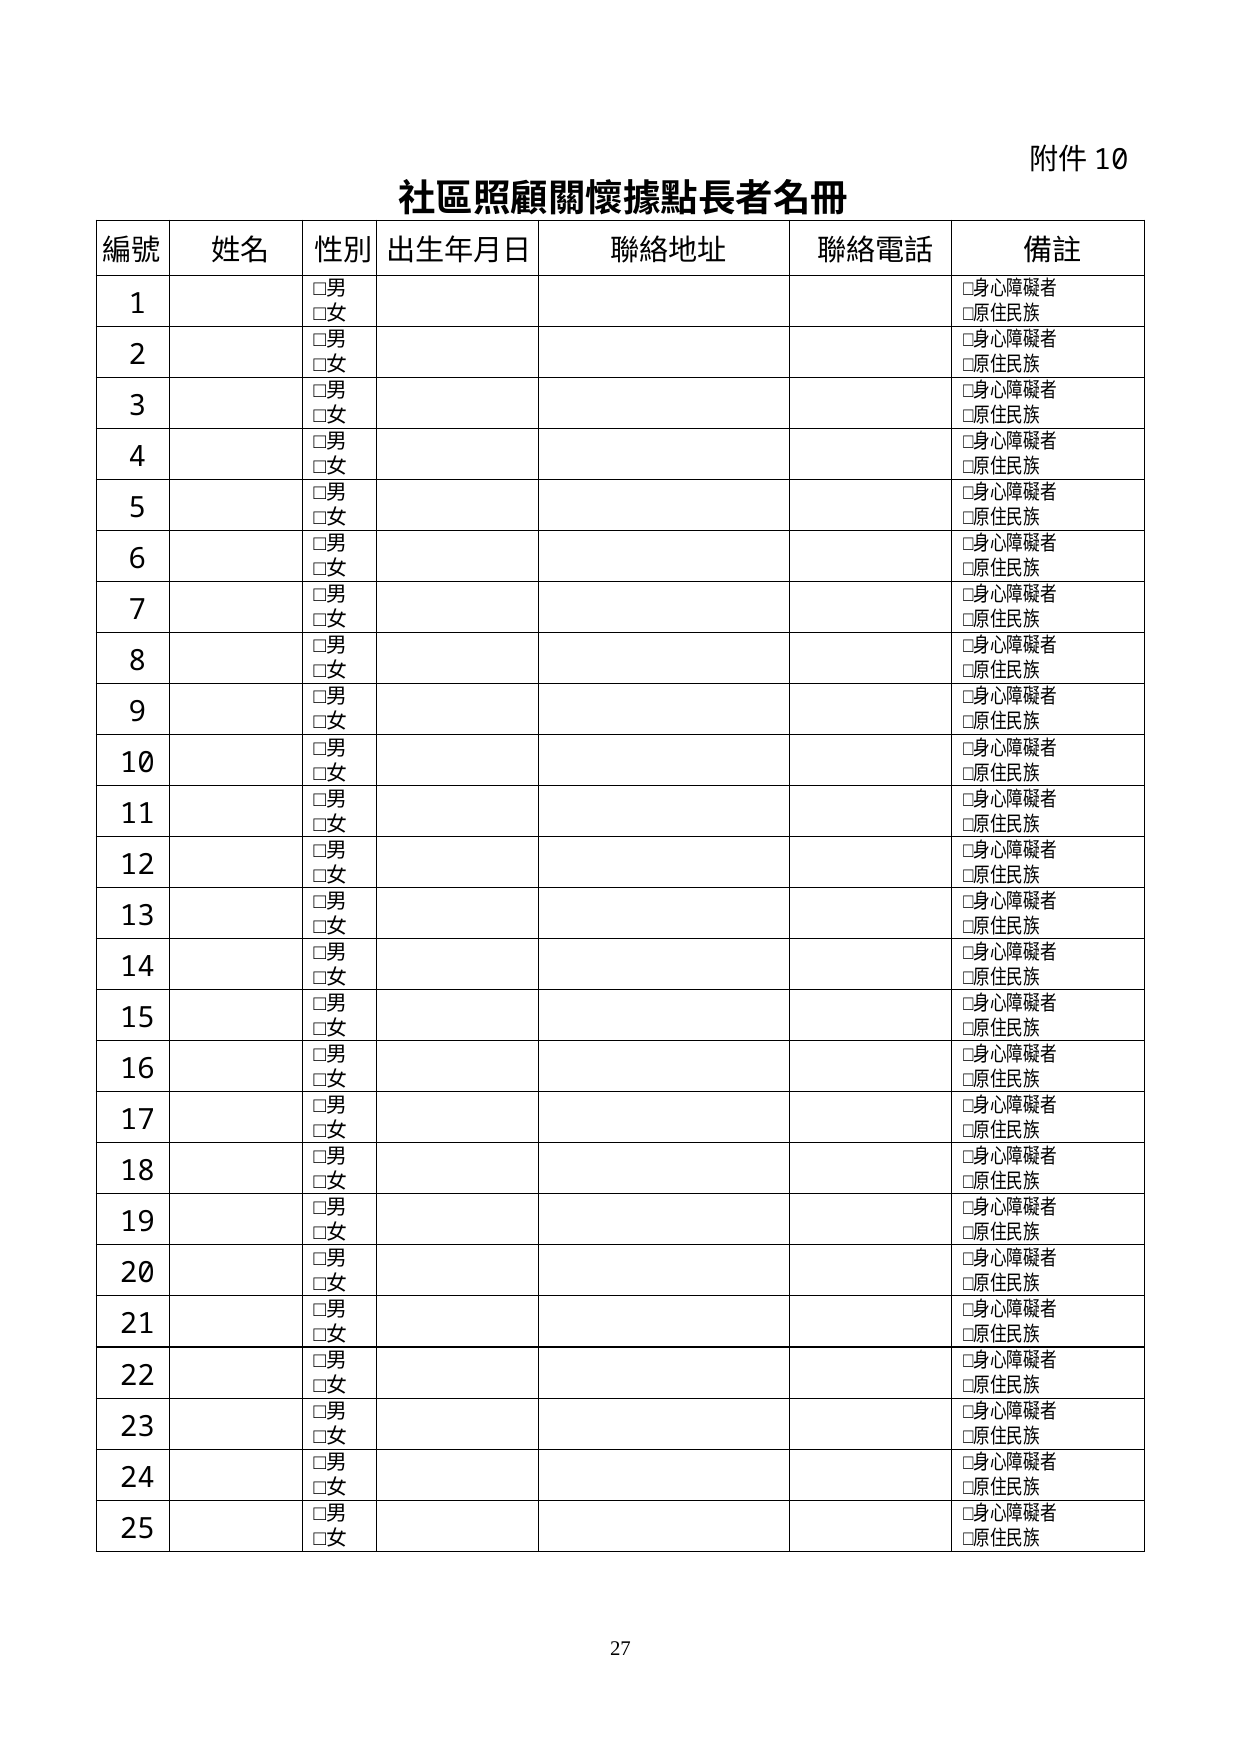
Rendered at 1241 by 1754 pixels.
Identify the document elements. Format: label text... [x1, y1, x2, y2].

table_cell [539, 1348, 789, 1397]
table_cell 21 [97, 1296, 169, 1346]
table_cell 10 [97, 735, 169, 785]
table_cell [790, 1143, 951, 1193]
table_cell [790, 378, 951, 428]
table_cell □身心障礙者 □原住民族 [952, 429, 1144, 479]
table_cell □男 □女 [303, 1399, 376, 1448]
table_cell □男 □女 [303, 837, 376, 887]
table_cell [170, 837, 302, 887]
table_cell [377, 633, 538, 683]
table_cell □身心障礙者 □原住民族 [952, 1092, 1144, 1142]
table_cell [377, 1143, 538, 1193]
table_cell 9 [97, 684, 169, 734]
table_header 聯絡電話 [790, 221, 951, 274]
table_cell [170, 1450, 302, 1499]
table_cell [539, 327, 789, 377]
table_cell 4 [97, 429, 169, 479]
table_cell □身心障礙者 □原住民族 [952, 888, 1144, 938]
table_cell 2 [97, 327, 169, 377]
table_cell □身心障礙者 □原住民族 [952, 1501, 1144, 1551]
table_cell [790, 276, 951, 326]
table_cell [539, 276, 789, 326]
table_cell □身心障礙者 □原住民族 [952, 633, 1144, 683]
table_cell □男 □女 [303, 888, 376, 938]
table_cell [377, 378, 538, 428]
table_cell [170, 1348, 302, 1397]
table_cell [539, 378, 789, 428]
table_cell [539, 531, 789, 581]
table_cell □男 □女 [303, 429, 376, 479]
table_cell □身心障礙者 □原住民族 [952, 684, 1144, 734]
table_cell [170, 684, 302, 734]
table_cell □身心障礙者 □原住民族 [952, 531, 1144, 581]
text 附件10 [118, 136, 1128, 178]
table_cell □身心障礙者 □原住民族 [952, 735, 1144, 785]
table_cell [170, 1143, 302, 1193]
table_cell [170, 276, 302, 326]
table_cell [790, 735, 951, 785]
table_cell 3 [97, 378, 169, 428]
table_cell [539, 1245, 789, 1295]
table_cell [790, 1092, 951, 1142]
table_cell [377, 1296, 538, 1346]
table_cell [170, 888, 302, 938]
table_cell [377, 684, 538, 734]
table_cell □身心障礙者 □原住民族 [952, 1245, 1144, 1295]
table_cell [377, 1041, 538, 1091]
table_cell [539, 1296, 789, 1346]
table_cell [539, 1143, 789, 1193]
table_cell [539, 1501, 789, 1551]
table_cell □身心障礙者 □原住民族 [952, 786, 1144, 836]
table_cell 17 [97, 1092, 169, 1142]
table_cell [170, 327, 302, 377]
table_cell □男 □女 [303, 276, 376, 326]
table_header 性別 [303, 221, 376, 274]
table_cell [539, 684, 789, 734]
table_cell [539, 786, 789, 836]
table_cell [790, 1501, 951, 1551]
table_cell □男 □女 [303, 582, 376, 632]
table_cell □男 □女 [303, 786, 376, 836]
table_cell □男 □女 [303, 684, 376, 734]
table_cell [539, 633, 789, 683]
table_cell [790, 888, 951, 938]
table_cell [377, 990, 538, 1040]
table_cell [170, 1092, 302, 1142]
table_cell □男 □女 [303, 1041, 376, 1091]
table_cell [790, 1450, 951, 1499]
table_cell □身心障礙者 □原住民族 [952, 1450, 1144, 1499]
table_cell [790, 1399, 951, 1448]
table_cell 22 [97, 1348, 169, 1397]
table_cell 18 [97, 1143, 169, 1193]
table_cell □身心障礙者 □原住民族 [952, 1194, 1144, 1244]
table_cell [790, 837, 951, 887]
table_cell [377, 1194, 538, 1244]
table_cell □男 □女 [303, 378, 376, 428]
table_cell [539, 1399, 789, 1448]
table_cell □身心障礙者 □原住民族 [952, 276, 1144, 326]
table_cell 20 [97, 1245, 169, 1295]
table_cell [790, 480, 951, 530]
table_cell [377, 1450, 538, 1499]
table_cell [170, 1501, 302, 1551]
table_cell [790, 1041, 951, 1091]
table_cell [170, 1245, 302, 1295]
table_cell □身心障礙者 □原住民族 [952, 480, 1144, 530]
table_cell [170, 1296, 302, 1346]
table_cell [539, 1041, 789, 1091]
table_cell 7 [97, 582, 169, 632]
table_cell [377, 429, 538, 479]
table_cell [377, 327, 538, 377]
table_cell [170, 1194, 302, 1244]
table_cell [170, 1041, 302, 1091]
table_cell [539, 1092, 789, 1142]
table_cell □身心障礙者 □原住民族 [952, 378, 1144, 428]
table_cell 23 [97, 1399, 169, 1448]
table_cell [539, 735, 789, 785]
table_cell 19 [97, 1194, 169, 1244]
table_cell □男 □女 [303, 1245, 376, 1295]
table_cell [377, 1501, 538, 1551]
table_cell □男 □女 [303, 531, 376, 581]
table_cell [790, 633, 951, 683]
table_cell [539, 582, 789, 632]
table_cell 8 [97, 633, 169, 683]
table_cell [377, 939, 538, 989]
table_cell [539, 480, 789, 530]
table_header 出生年月日 [377, 221, 538, 274]
table_cell [377, 531, 538, 581]
table_cell [170, 786, 302, 836]
table_cell [790, 990, 951, 1040]
table_cell [790, 939, 951, 989]
table_cell [539, 1450, 789, 1499]
table_cell [170, 735, 302, 785]
table_cell [539, 990, 789, 1040]
table_cell [790, 1245, 951, 1295]
table_cell [790, 1348, 951, 1397]
table_cell □男 □女 [303, 939, 376, 989]
table_cell □男 □女 [303, 1348, 376, 1397]
table_cell [170, 939, 302, 989]
table_cell 5 [97, 480, 169, 530]
table_cell □男 □女 [303, 1092, 376, 1142]
table_cell 24 [97, 1450, 169, 1499]
table_cell [377, 582, 538, 632]
text 社區照顧關懷據點長者名冊 [118, 178, 1128, 219]
table_cell [377, 276, 538, 326]
table_cell 16 [97, 1041, 169, 1091]
table_cell □男 □女 [303, 633, 376, 683]
table_cell [377, 1348, 538, 1397]
table_cell 14 [97, 939, 169, 989]
table_cell [170, 480, 302, 530]
table_cell [170, 990, 302, 1040]
table_cell 15 [97, 990, 169, 1040]
table_cell □男 □女 [303, 1501, 376, 1551]
table_cell [170, 582, 302, 632]
table_cell □身心障礙者 □原住民族 [952, 582, 1144, 632]
table_cell 11 [97, 786, 169, 836]
table_cell [377, 837, 538, 887]
table_cell 12 [97, 837, 169, 887]
table_cell [539, 429, 789, 479]
table_header 聯絡地址 [539, 221, 789, 274]
table_cell [170, 633, 302, 683]
table_cell [539, 1194, 789, 1244]
table_cell 6 [97, 531, 169, 581]
table_cell [170, 531, 302, 581]
table_cell [377, 786, 538, 836]
table_cell □男 □女 [303, 327, 376, 377]
table_cell [790, 429, 951, 479]
table_cell □身心障礙者 □原住民族 [952, 939, 1144, 989]
table_header 備註 [952, 221, 1144, 274]
table_cell [377, 1092, 538, 1142]
table_cell □男 □女 [303, 1296, 376, 1346]
table_cell [790, 327, 951, 377]
table_cell □身心障礙者 □原住民族 [952, 990, 1144, 1040]
table_cell 1 [97, 276, 169, 326]
table_cell □男 □女 [303, 1450, 376, 1499]
table_cell □身心障礙者 □原住民族 [952, 1143, 1144, 1193]
table_cell □男 □女 [303, 1143, 376, 1193]
table_cell □男 □女 [303, 480, 376, 530]
table_cell 25 [97, 1501, 169, 1551]
table_cell [170, 1399, 302, 1448]
table_cell [790, 531, 951, 581]
table_cell [170, 378, 302, 428]
table_cell [377, 888, 538, 938]
table_cell [790, 786, 951, 836]
table_cell □男 □女 [303, 990, 376, 1040]
table_cell [790, 684, 951, 734]
table_cell [539, 837, 789, 887]
table_cell [790, 1194, 951, 1244]
table_cell □身心障礙者 □原住民族 [952, 1348, 1144, 1397]
table_cell [539, 888, 789, 938]
table_cell □身心障礙者 □原住民族 [952, 1296, 1144, 1346]
table_cell 13 [97, 888, 169, 938]
table_cell □男 □女 [303, 735, 376, 785]
table_cell □身心障礙者 □原住民族 [952, 1041, 1144, 1091]
table_cell [377, 1245, 538, 1295]
table_cell □身心障礙者 □原住民族 [952, 1399, 1144, 1448]
table_cell [377, 1399, 538, 1448]
table_cell [790, 582, 951, 632]
table_cell [790, 1296, 951, 1346]
table_header 姓名 [170, 221, 302, 274]
table_cell [170, 429, 302, 479]
table_cell [377, 735, 538, 785]
table_cell [377, 480, 538, 530]
table_cell □身心障礙者 □原住民族 [952, 327, 1144, 377]
table_cell □身心障礙者 □原住民族 [952, 837, 1144, 887]
table_cell [539, 939, 789, 989]
table_header 編號 [97, 221, 169, 274]
table_cell □男 □女 [303, 1194, 376, 1244]
